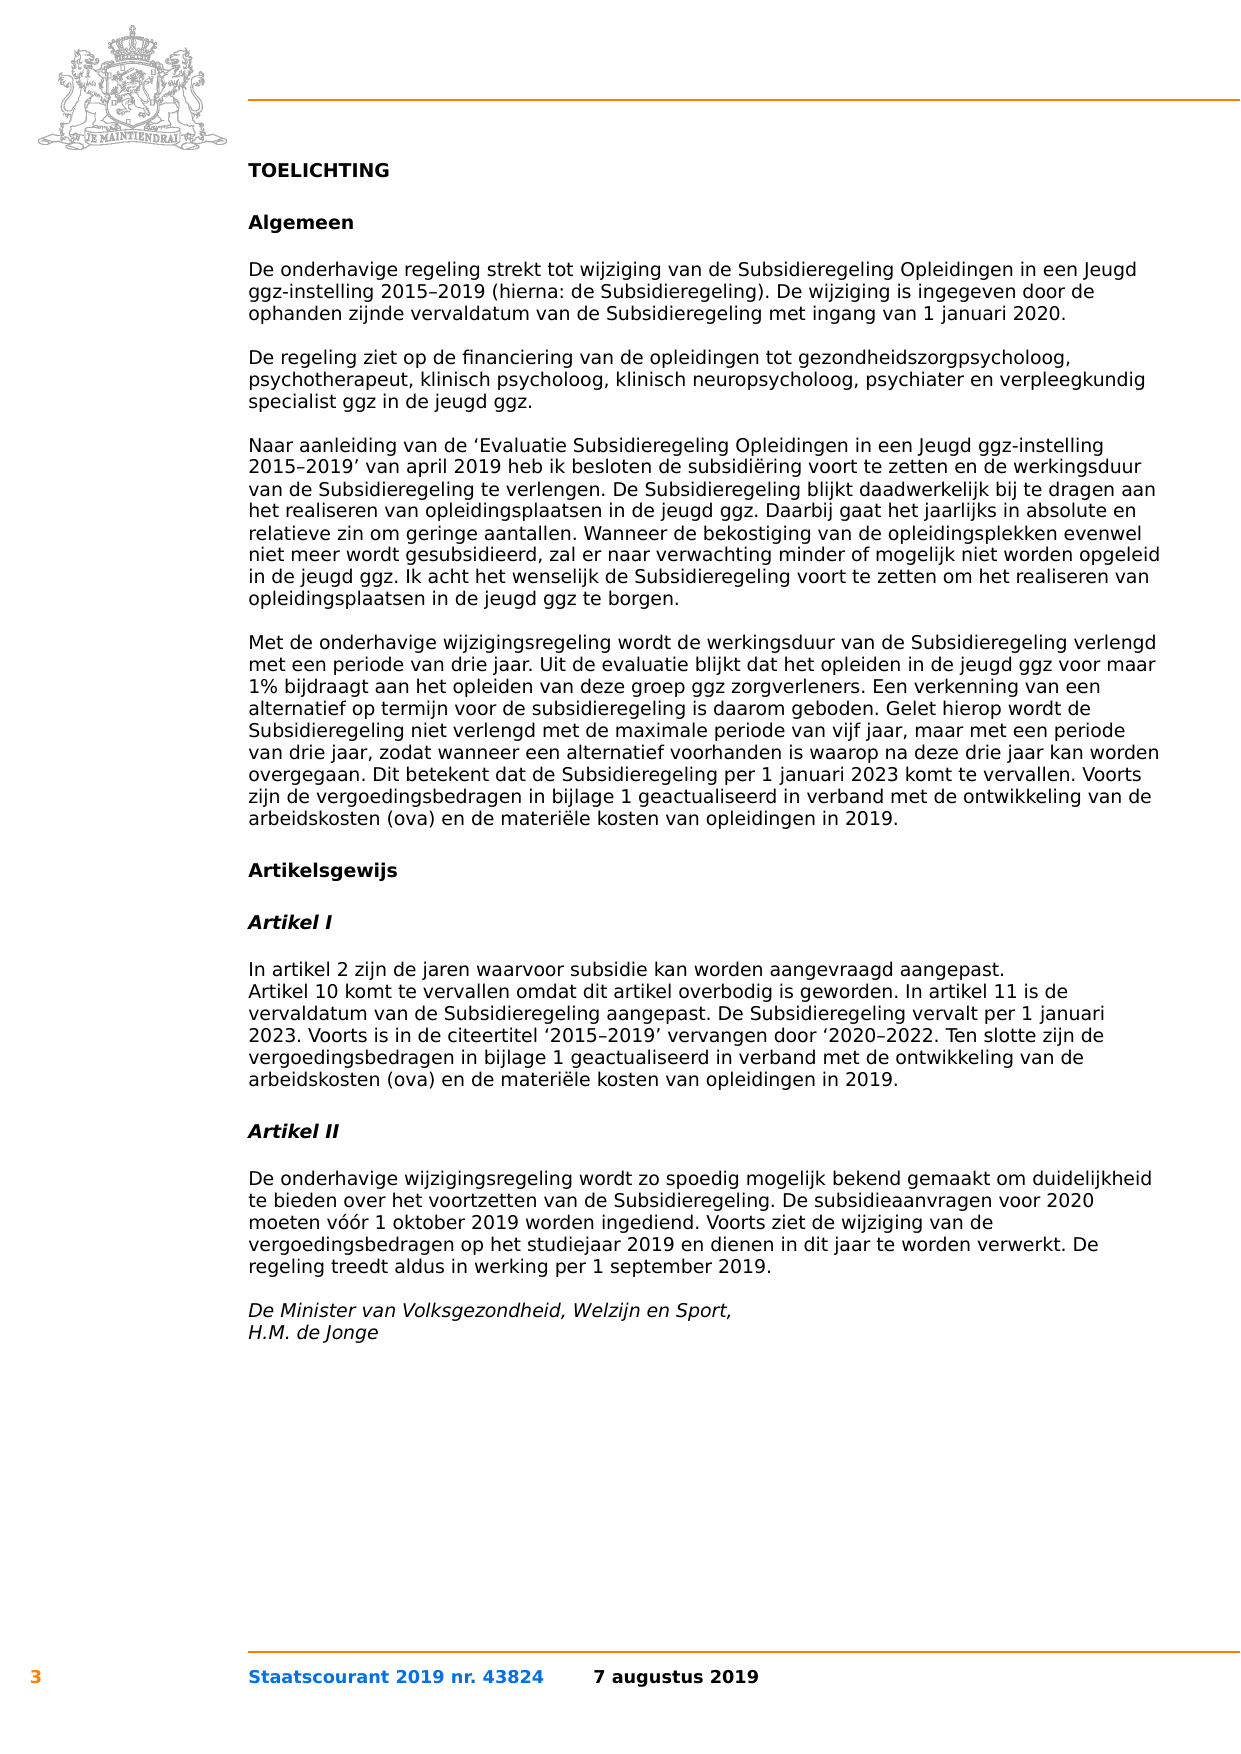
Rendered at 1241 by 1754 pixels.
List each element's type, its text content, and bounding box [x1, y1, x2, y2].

subtitle TOELICHTING [248, 160, 1163, 182]
text In artikel 2 zijn de jaren waarvoor subsidie kan worden aangevraagd aangepast. [248, 959, 1163, 981]
subtitle Artikel II [248, 1121, 1163, 1143]
subtitle Algemeen [248, 212, 1163, 234]
text De onderhavige wijzigingsregeling wordt zo spoedig mogelijk bekend gemaakt om duidelijkheid te bieden over het voortzetten van de Subsidieregeling. De subsidieaanvragen voor 2020 moeten vóór 1 oktober 2019 worden ingediend. Voorts ziet de wijziging van de vergoedingsbedragen op het studiejaar 2019 en dienen in dit jaar te worden verwerkt. De regeling treedt aldus in werking per 1 september 2019. [248, 1168, 1163, 1278]
text De onderhavige regeling strekt tot wijziging van de Subsidieregeling Opleidingen in een Jeugd ggz-instelling 2015–2019 (hierna: de Subsidieregeling). De wijziging is ingegeven door de ophanden zijnde vervaldatum van de Subsidieregeling met ingang van 1 januari 2020. [248, 259, 1163, 325]
picture [38, 25, 227, 150]
text Naar aanleiding van de ‘Evaluatie Subsidieregeling Opleidingen in een Jeugd ggz-instelling 2015–2019’ van april 2019 heb ik besloten de subsidiëring voort te zetten en de werkingsduur van de Subsidieregeling te verlengen. De Subsidieregeling blijkt daadwerkelijk bij te dragen aan het realiseren van opleidingsplaatsen in de jeugd ggz. Daarbij gaat het jaarlijks in absolute en relatieve zin om geringe aantallen. Wanneer de bekostiging van de opleidingsplekken evenwel niet meer wordt gesubsidieerd, zal er naar verwachting minder of mogelijk niet worden opgeleid in de jeugd ggz. Ik acht het wenselijk de Subsidieregeling voort te zetten om het realiseren van opleidingsplaatsen in de jeugd ggz te borgen. [248, 434, 1163, 610]
subtitle Artikel I [248, 912, 1163, 934]
text Met de onderhavige wijzigingsregeling wordt de werkingsduur van de Subsidieregeling verlengd met een periode van drie jaar. Uit de evaluatie blijkt dat het opleiden in de jeugd ggz voor maar 1% bijdraagt aan het opleiden van deze groep ggz zorgverleners. Een verkenning van een alternatief op termijn voor de subsidieregeling is daarom geboden. Gelet hierop wordt de Subsidieregeling niet verlengd met de maximale periode van vijf jaar, maar met een periode van drie jaar, zodat wanneer een alternatief voorhanden is waarop na deze drie jaar kan worden overgegaan. Dit betekent dat de Subsidieregeling per 1 januari 2023 komt te vervallen. Voorts zijn de vergoedingsbedragen in bijlage 1 geactualiseerd in verband met de ontwikkeling van de arbeidskosten (ova) en de materiële kosten van opleidingen in 2019. [248, 632, 1163, 830]
text Artikel 10 komt te vervallen omdat dit artikel overbodig is geworden. In artikel 11 is de vervaldatum van de Subsidieregeling aangepast. De Subsidieregeling vervalt per 1 januari 2023. Voorts is in de citeertitel ‘2015–2019’ vervangen door ‘2020–2022. Ten slotte zijn de vergoedingsbedragen in bijlage 1 geactualiseerd in verband met de ontwikkeling van de arbeidskosten (ova) en de materiële kosten van opleidingen in 2019. [248, 981, 1163, 1091]
subtitle Artikelsgewijs [248, 860, 1163, 882]
text De Minister van Volksgezondheid, Welzijn en Sport, H.M. de Jonge [248, 1299, 1163, 1343]
text De regeling ziet op de financiering van de opleidingen tot gezondheidszorgpsycholoog, psychotherapeut, klinisch psycholoog, klinisch neuropsycholoog, psychiater en verpleegkundig specialist ggz in de jeugd ggz. [248, 347, 1163, 413]
